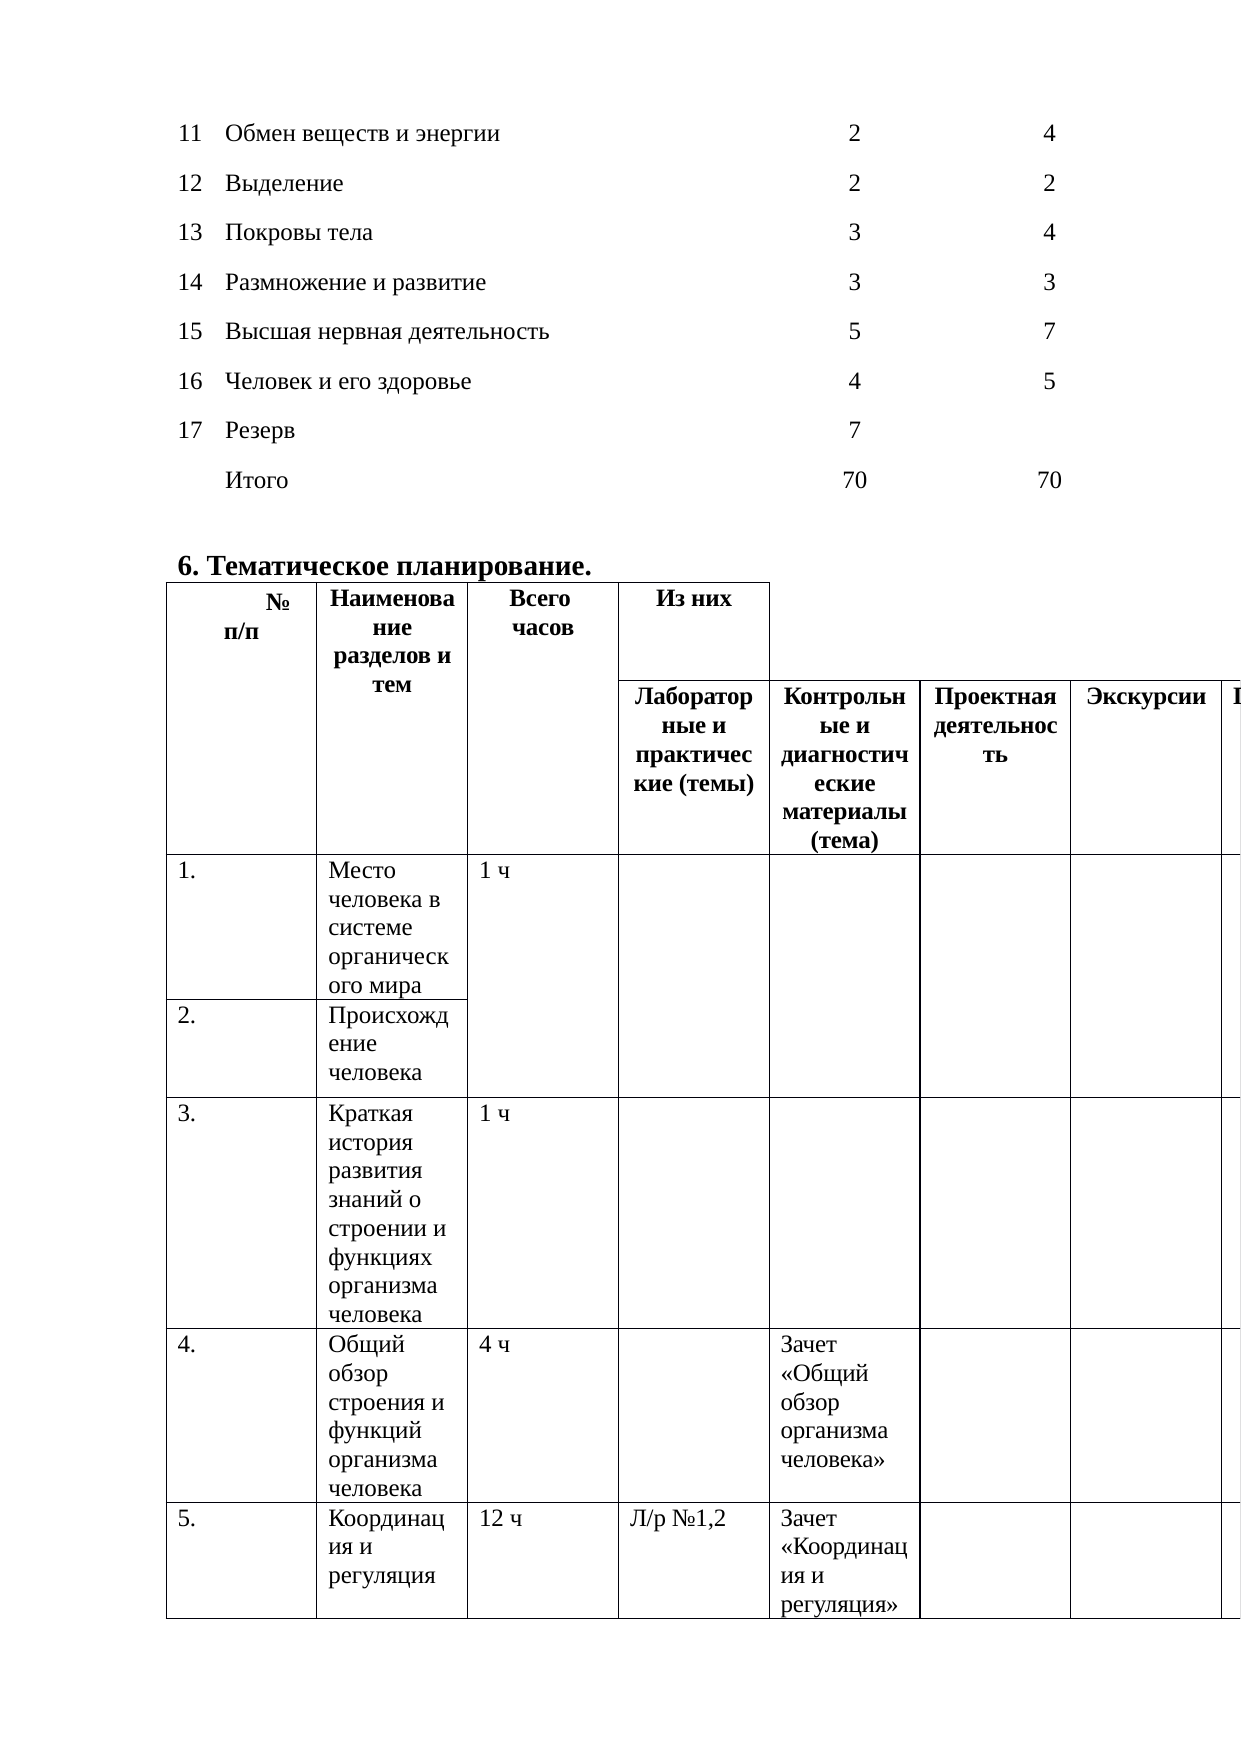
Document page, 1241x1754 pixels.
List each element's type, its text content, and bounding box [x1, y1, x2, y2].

table_cell [619, 1098, 769, 1328]
table_cell 70 [748, 465, 961, 515]
table_cell 2. [167, 1000, 316, 1097]
table_cell [921, 1503, 1070, 1618]
table_cell [619, 855, 769, 1097]
table_cell 1. [167, 855, 316, 999]
table_cell [921, 1098, 1070, 1328]
table_cell Л/р №1,2 [619, 1503, 769, 1618]
table_cell Высшая нервная деятельность [214, 316, 748, 366]
table_cell 70 [961, 465, 1138, 515]
table_cell [1071, 855, 1221, 1097]
table_cell [1071, 1329, 1221, 1502]
table_cell Итого [214, 465, 748, 515]
table_cell [619, 1329, 769, 1502]
text 6. Тематическое планирование. [177, 548, 1152, 582]
table_header № п/п [167, 583, 316, 854]
table_cell 13 [166, 217, 214, 267]
table_cell 1 ч [468, 855, 618, 1097]
table_cell 3 [748, 217, 961, 267]
table_cell 4. [167, 1329, 316, 1502]
table_header Наименование разделов и тем [317, 583, 467, 854]
table_cell 2 [961, 168, 1138, 217]
table_cell [1222, 1503, 1240, 1618]
table_cell Происхождение человека [317, 1000, 467, 1097]
table_cell [1222, 855, 1240, 1097]
table_cell 5 [748, 316, 961, 366]
table_cell 15 [166, 316, 214, 366]
table_cell [921, 1329, 1070, 1502]
table_cell Экскурсии [1071, 681, 1221, 854]
table_cell 3 [748, 267, 961, 316]
table_header Всего часов [468, 583, 618, 854]
table_cell [770, 855, 919, 1097]
table_cell [1222, 1329, 1240, 1502]
table_cell 7 [748, 416, 961, 465]
table_cell Проектная деятельность [921, 681, 1070, 854]
table_cell 14 [166, 267, 214, 316]
table_cell 12 [166, 168, 214, 217]
table_cell Общий обзор строения и функций организма человека [317, 1329, 467, 1502]
table_cell Координация и регуляция [317, 1503, 467, 1618]
table_cell 7 [961, 316, 1138, 366]
table_cell 3. [167, 1098, 316, 1328]
table_cell Человек и его здоровье [214, 366, 748, 416]
table_cell Зачет «Координация и регуляция» [770, 1503, 919, 1618]
table_cell Зачет «Общий обзор организма человека» [770, 1329, 919, 1502]
table_cell 2 [748, 168, 961, 217]
table_cell [1071, 1503, 1221, 1618]
table_cell 4 [961, 118, 1138, 168]
table_cell Контрольные и диагностические материалы (тема) [770, 681, 919, 854]
table_cell 5. [167, 1503, 316, 1618]
table_cell 12 ч [468, 1503, 618, 1618]
table_cell Место человека в системе органического мира [317, 855, 467, 999]
table_cell 4 [748, 366, 961, 416]
table_cell [1222, 1098, 1240, 1328]
table_cell 16 [166, 366, 214, 416]
table_cell Покровы тела [214, 217, 748, 267]
table_cell 4 ч [468, 1329, 618, 1502]
table_cell Выделение [214, 168, 748, 217]
table_cell 1 ч [468, 1098, 618, 1328]
table_cell [961, 416, 1138, 465]
table_header Из них [619, 583, 769, 680]
table_cell [770, 1098, 919, 1328]
table_cell [1071, 1098, 1221, 1328]
table_cell Размножение и развитие [214, 267, 748, 316]
table_cell Примеч. [1222, 681, 1240, 854]
table_cell [921, 855, 1070, 1097]
table_cell 11 [166, 118, 214, 168]
table_cell Лабораторные и практические (темы) [619, 681, 769, 854]
table_cell Краткая история развития знаний о строении и функциях организма человека [317, 1098, 467, 1328]
table_cell 5 [961, 366, 1138, 416]
table_cell 17 [166, 416, 214, 465]
table_cell Резерв [214, 416, 748, 465]
table_cell 2 [748, 118, 961, 168]
table_cell Обмен веществ и энергии [214, 118, 748, 168]
table_cell [166, 465, 214, 515]
table_cell 4 [961, 217, 1138, 267]
table_cell 3 [961, 267, 1138, 316]
